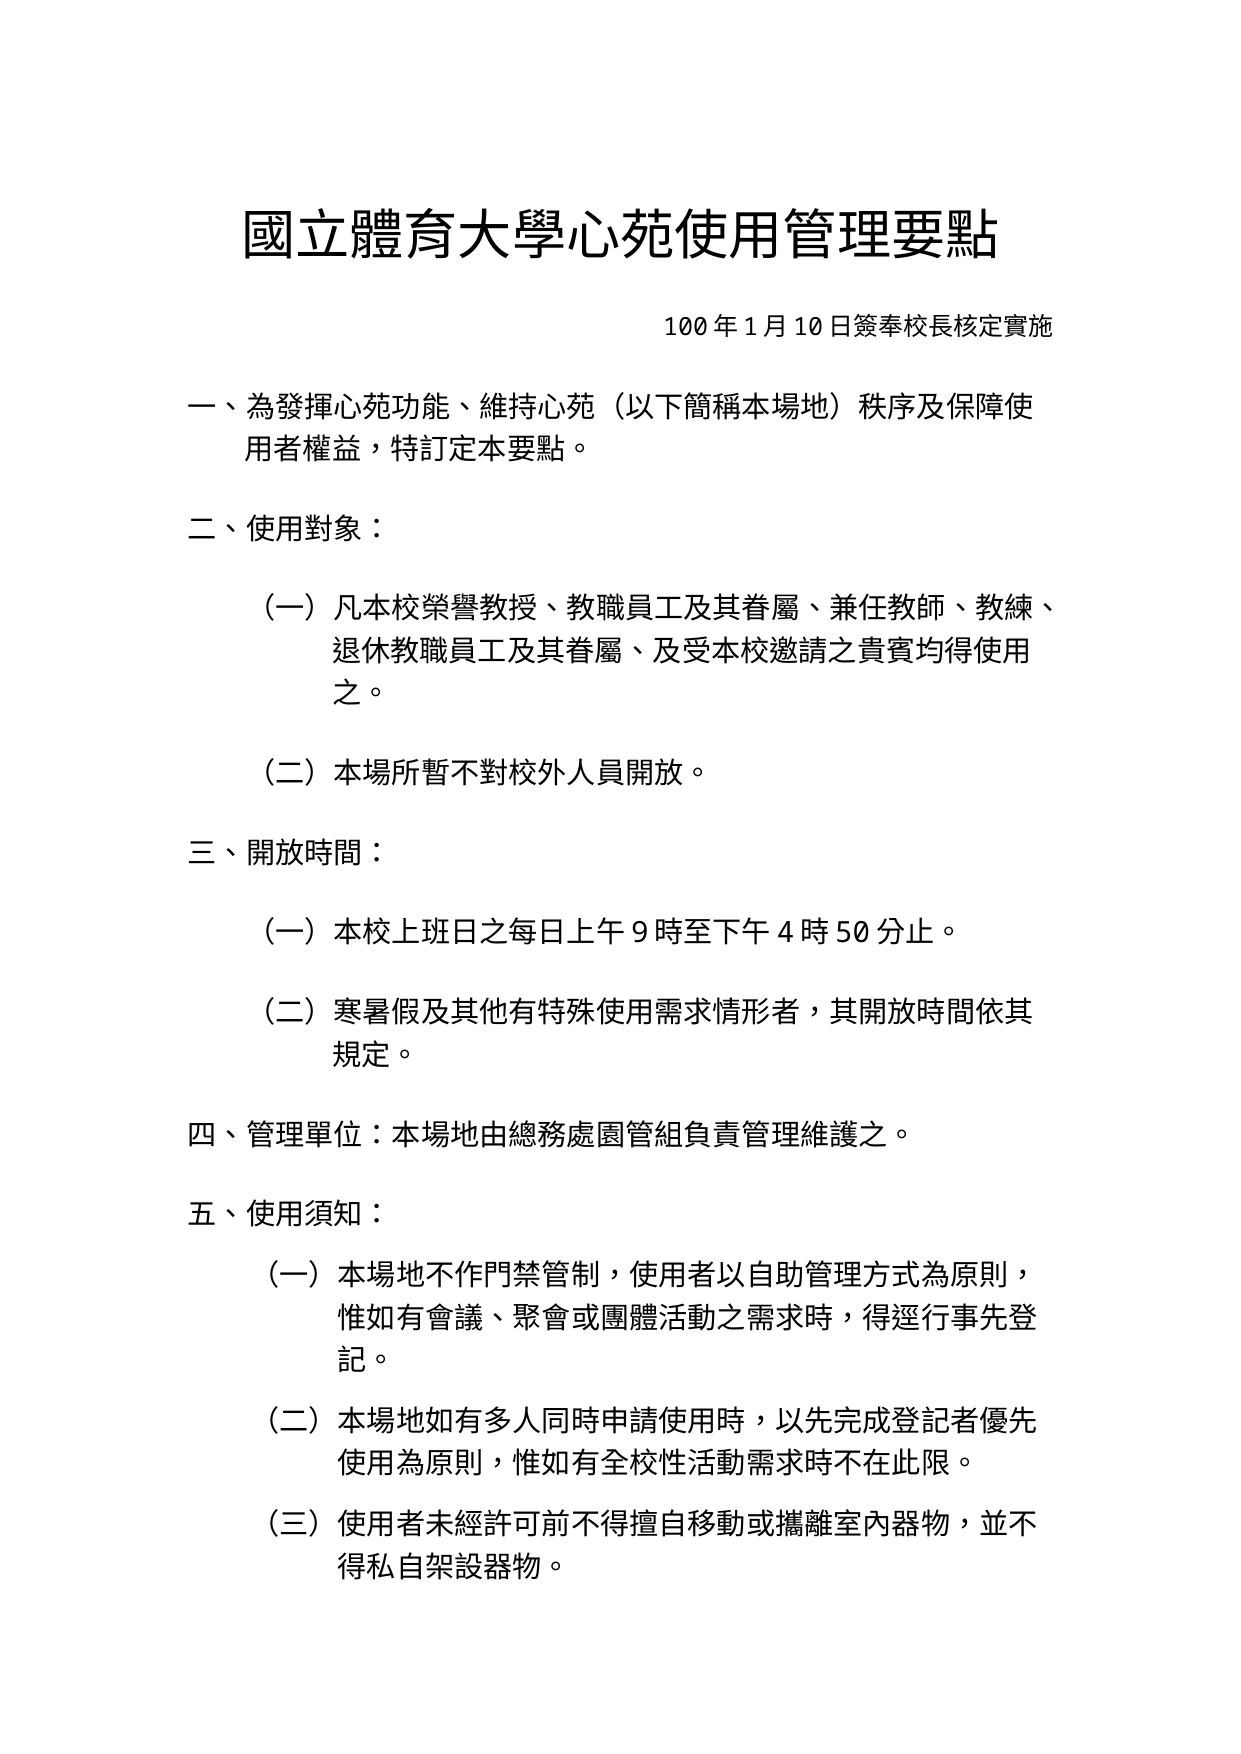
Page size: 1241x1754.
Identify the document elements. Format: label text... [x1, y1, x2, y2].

text 五、使用須知： [187, 1191, 1053, 1233]
text （一）本場地不作門禁管制，使用者以自助管理方式為原則，惟如有會議、聚會或團體活動之需求時，得逕行事先登記。 [250, 1252, 1053, 1379]
text 四、管理單位：本場地由總務處園管組負責管理維護之。 [187, 1111, 1053, 1153]
text 二、使用對象： [187, 505, 1053, 548]
text 國立體育大學心苑使用管理要點 [187, 158, 1053, 283]
text 三、開放時間： [187, 829, 1053, 872]
text （二）本場地如有多人同時申請使用時，以先完成登記者優先使用為原則，惟如有全校性活動需求時不在此限。 [250, 1397, 1053, 1482]
text （一）本校上班日之每日上午9時至下午4時50分止。 [246, 909, 1053, 951]
text （二）寒暑假及其他有特殊使用需求情形者，其開放時間依其規定。 [246, 989, 1053, 1073]
text （三）使用者未經許可前不得擅自移動或攜離室內器物，並不得私自架設器物。 [250, 1501, 1053, 1585]
text （一）凡本校榮譽教授、教職員工及其眷屬、兼任教師、教練、退休教職員工及其眷屬、及受本校邀請之貴賓均得使用之。 [246, 585, 1053, 712]
text （二）本場所暫不對校外人員開放。 [246, 749, 1053, 792]
text 100年1月10日簽奉校長核定實施 [187, 283, 1053, 346]
text 一、為發揮心苑功能、維持心苑（以下簡稱本場地）秩序及保障使用者權益，特訂定本要點。 [187, 383, 1053, 468]
